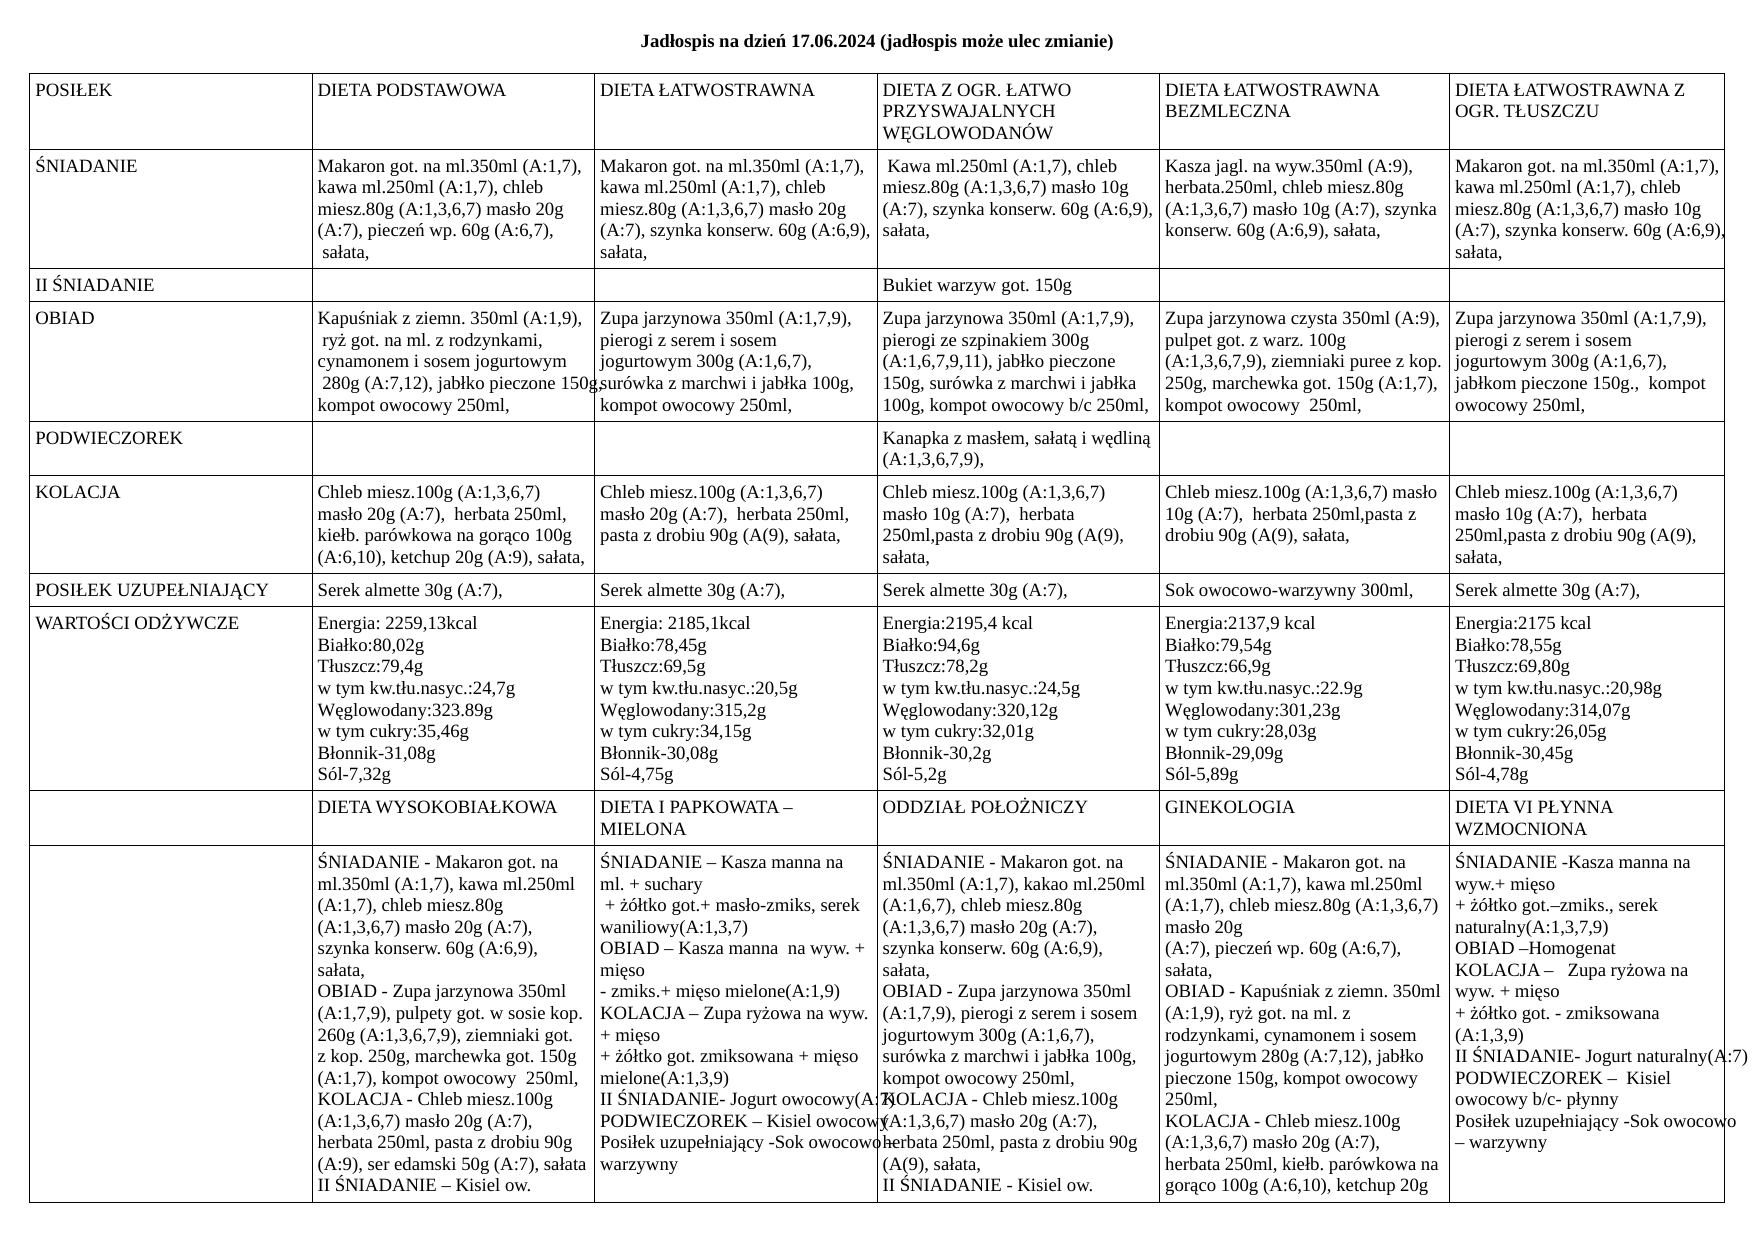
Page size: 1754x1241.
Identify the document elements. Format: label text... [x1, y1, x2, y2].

table_cell DIETA VI PŁYNNA WZMOCNIONA [1450, 791, 1724, 845]
table_cell Serek almette 30g (A:7), [595, 574, 877, 606]
table_cell Bukiet warzyw got. 150g [878, 269, 1159, 301]
table_cell ŚNIADANIE -Kasza manna na wyw.+ mięso + żółtko got.–zmiks., serek naturalny(A:1,3,7,9) OBIAD –Homogenat KOLACJA – Zupa ryżowa na wyw. + mięso + żółtko got. - zmiksowana (A:1,3,9) II ŚNIADANIE- Jogurt naturalny(A:7) PODWIECZOREK – Kisiel owocowy b/c- płynny Posiłek uzupełniający -Sok owocowo – warzywny [1450, 846, 1724, 1202]
table_cell Zupa jarzynowa 350ml (A:1,7,9), pierogi z serem i sosem jogurtowym 300g (A:1,6,7), surówka z marchwi i jabłka 100g, kompot owocowy 250ml, [595, 302, 877, 421]
table_cell OBIAD [30, 302, 312, 421]
table_cell DIETA I PAPKOWATA – MIELONA [595, 791, 877, 845]
table_cell ŚNIADANIE - Makaron got. na ml.350ml (A:1,7), kawa ml.250ml (A:1,7), chleb miesz.80g (A:1,3,6,7) masło 20g (A:7), pieczeń wp. 60g (A:6,7), sałata, OBIAD - Kapuśniak z ziemn. 350ml (A:1,9), ryż got. na ml. z rodzynkami, cynamonem i sosem jogurtowym 280g (A:7,12), jabłko pieczone 150g, kompot owocowy 250ml, KOLACJA - Chleb miesz.100g (A:1,3,6,7) masło 20g (A:7), herbata 250ml, kiełb. parówkowa na gorąco 100g (A:6,10), ketchup 20g [1160, 846, 1449, 1202]
table_cell [1160, 422, 1449, 475]
table_cell ŚNIADANIE – Kasza manna na ml. + suchary + żółtko got.+ masło-zmiks, serek waniliowy(A:1,3,7) OBIAD – Kasza manna na wyw. + mięso - zmiks.+ mięso mielone(A:1,9) KOLACJA – Zupa ryżowa na wyw. + mięso + żółtko got. zmiksowana + mięso mielone(A:1,3,9) II ŚNIADANIE- Jogurt owocowy(A:7) PODWIECZOREK – Kisiel owocowy Posiłek uzupełniający -Sok owocowo – warzywny [595, 846, 877, 1202]
table_cell Makaron got. na ml.350ml (A:1,7), kawa ml.250ml (A:1,7), chleb miesz.80g (A:1,3,6,7) masło 10g (A:7), szynka konserw. 60g (A:6,9), sałata, [1450, 150, 1724, 268]
table_cell Kanapka z masłem, sałatą i wędliną (A:1,3,6,7,9), [878, 422, 1159, 475]
table_cell [30, 791, 312, 845]
table_cell Kawa ml.250ml (A:1,7), chleb miesz.80g (A:1,3,6,7) masło 10g (A:7), szynka konserw. 60g (A:6,9), sałata, [878, 150, 1159, 268]
table_cell [1450, 422, 1724, 475]
table_cell Zupa jarzynowa 350ml (A:1,7,9), pierogi z serem i sosem jogurtowym 300g (A:1,6,7), jabłkom pieczone 150g., kompot owocowy 250ml, [1450, 302, 1724, 421]
table_cell Makaron got. na ml.350ml (A:1,7), kawa ml.250ml (A:1,7), chleb miesz.80g (A:1,3,6,7) masło 20g (A:7), szynka konserw. 60g (A:6,9), sałata, [595, 150, 877, 268]
table_cell Energia:2137,9 kcal Białko:79,54g Tłuszcz:66,9g w tym kw.tłu.nasyc.:22.9g Węglowodany:301,23g w tym cukry:28,03g Błonnik-29,09g Sól-5,89g [1160, 607, 1449, 790]
table_cell [313, 269, 594, 301]
table_cell Chleb miesz.100g (A:1,3,6,7) masło 20g (A:7), herbata 250ml, kiełb. parówkowa na gorąco 100g (A:6,10), ketchup 20g (A:9), sałata, [313, 476, 594, 573]
table_cell Serek almette 30g (A:7), [1450, 574, 1724, 606]
table_cell Zupa jarzynowa 350ml (A:1,7,9), pierogi ze szpinakiem 300g (A:1,6,7,9,11), jabłko pieczone 150g, surówka z marchwi i jabłka 100g, kompot owocowy b/c 250ml, [878, 302, 1159, 421]
table_header DIETA ŁATWOSTRAWNA Z OGR. TŁUSZCZU [1450, 74, 1724, 149]
table_cell [1160, 269, 1449, 301]
text Jadłospis na dzień 17.06.2024 (jadłospis może ulec zmianie) [29, 29, 1724, 51]
table_header DIETA PODSTAWOWA [313, 74, 594, 149]
table_cell [1450, 269, 1724, 301]
table_cell ŚNIADANIE - Makaron got. na ml.350ml (A:1,7), kakao ml.250ml (A:1,6,7), chleb miesz.80g (A:1,3,6,7) masło 20g (A:7), szynka konserw. 60g (A:6,9), sałata, OBIAD - Zupa jarzynowa 350ml (A:1,7,9), pierogi z serem i sosem jogurtowym 300g (A:1,6,7), surówka z marchwi i jabłka 100g, kompot owocowy 250ml, KOLACJA - Chleb miesz.100g (A:1,3,6,7) masło 20g (A:7), herbata 250ml, pasta z drobiu 90g (A(9), sałata, II ŚNIADANIE - Kisiel ow. z tartym jabłkiem 200ml, POSIŁEK UZUPEŁNIAJĄCY - Serek almette 30g (A:7), [878, 846, 1159, 1202]
table_cell Chleb miesz.100g (A:1,3,6,7) masło 20g (A:7), herbata 250ml, pasta z drobiu 90g (A(9), sałata, [595, 476, 877, 573]
table_cell Kasza jagl. na wyw.350ml (A:9), herbata.250ml, chleb miesz.80g (A:1,3,6,7) masło 10g (A:7), szynka konserw. 60g (A:6,9), sałata, [1160, 150, 1449, 268]
table_header DIETA Z OGR. ŁATWO PRZYSWAJALNYCH WĘGLOWODANÓW [878, 74, 1159, 149]
table_cell Serek almette 30g (A:7), [313, 574, 594, 606]
table_cell Makaron got. na ml.350ml (A:1,7), kawa ml.250ml (A:1,7), chleb miesz.80g (A:1,3,6,7) masło 20g (A:7), pieczeń wp. 60g (A:6,7), sałata, [313, 150, 594, 268]
table_cell Zupa jarzynowa czysta 350ml (A:9), pulpet got. z warz. 100g (A:1,3,6,7,9), ziemniaki puree z kop. 250g, marchewka got. 150g (A:1,7), kompot owocowy 250ml, [1160, 302, 1449, 421]
table_cell Chleb miesz.100g (A:1,3,6,7) masło 10g (A:7), herbata 250ml,pasta z drobiu 90g (A(9), sałata, [1160, 476, 1449, 573]
table_cell Sok owocowo-warzywny 300ml, [1160, 574, 1449, 606]
table_header DIETA ŁATWOSTRAWNA [595, 74, 877, 149]
table_cell WARTOŚCI ODŻYWCZE [30, 607, 312, 790]
table_header DIETA ŁATWOSTRAWNA BEZMLECZNA [1160, 74, 1449, 149]
table_cell Energia: 2259,13kcal Białko:80,02g Tłuszcz:79,4g w tym kw.tłu.nasyc.:24,7g Węglowodany:323.89g w tym cukry:35,46g Błonnik-31,08g Sól-7,32g [313, 607, 594, 790]
table_cell [313, 422, 594, 475]
table_cell ODDZIAŁ POŁOŻNICZY [878, 791, 1159, 845]
table_cell GINEKOLOGIA [1160, 791, 1449, 845]
table_cell ŚNIADANIE - Makaron got. na ml.350ml (A:1,7), kawa ml.250ml (A:1,7), chleb miesz.80g (A:1,3,6,7) masło 20g (A:7), szynka konserw. 60g (A:6,9), sałata, OBIAD - Zupa jarzynowa 350ml (A:1,7,9), pulpety got. w sosie kop. 260g (A:1,3,6,7,9), ziemniaki got. z kop. 250g, marchewka got. 150g (A:1,7), kompot owocowy 250ml, KOLACJA - Chleb miesz.100g (A:1,3,6,7) masło 20g (A:7), herbata 250ml, pasta z drobiu 90g (A:9), ser edamski 50g (A:7), sałata II ŚNIADANIE – Kisiel ow. [313, 846, 594, 1202]
table_cell Energia: 2185,1kcal Białko:78,45g Tłuszcz:69,5g w tym kw.tłu.nasyc.:20,5g Węglowodany:315,2g w tym cukry:34,15g Błonnik-30,08g Sól-4,75g [595, 607, 877, 790]
table_cell KOLACJA [30, 476, 312, 573]
table_cell Chleb miesz.100g (A:1,3,6,7) masło 10g (A:7), herbata 250ml,pasta z drobiu 90g (A(9), sałata, [1450, 476, 1724, 573]
table_cell Serek almette 30g (A:7), [878, 574, 1159, 606]
table_cell [30, 846, 312, 1202]
table_cell II ŚNIADANIE [30, 269, 312, 301]
table_cell Chleb miesz.100g (A:1,3,6,7) masło 10g (A:7), herbata 250ml,pasta z drobiu 90g (A(9), sałata, [878, 476, 1159, 573]
table_cell ŚNIADANIE [30, 150, 312, 268]
table_cell DIETA WYSOKOBIAŁKOWA [313, 791, 594, 845]
table_cell [595, 422, 877, 475]
table_header POSIŁEK [30, 74, 312, 149]
table_cell [595, 269, 877, 301]
table_cell Energia:2195,4 kcal Białko:94,6g Tłuszcz:78,2g w tym kw.tłu.nasyc.:24,5g Węglowodany:320,12g w tym cukry:32,01g Błonnik-30,2g Sól-5,2g [878, 607, 1159, 790]
table_cell Energia:2175 kcal Białko:78,55g Tłuszcz:69,80g w tym kw.tłu.nasyc.:20,98g Węglowodany:314,07g w tym cukry:26,05g Błonnik-30,45g Sól-4,78g [1450, 607, 1724, 790]
table_cell Kapuśniak z ziemn. 350ml (A:1,9), ryż got. na ml. z rodzynkami, cynamonem i sosem jogurtowym 280g (A:7,12), jabłko pieczone 150g, kompot owocowy 250ml, [313, 302, 594, 421]
table_cell PODWIECZOREK [30, 422, 312, 475]
table_cell POSIŁEK UZUPEŁNIAJĄCY [30, 574, 312, 606]
